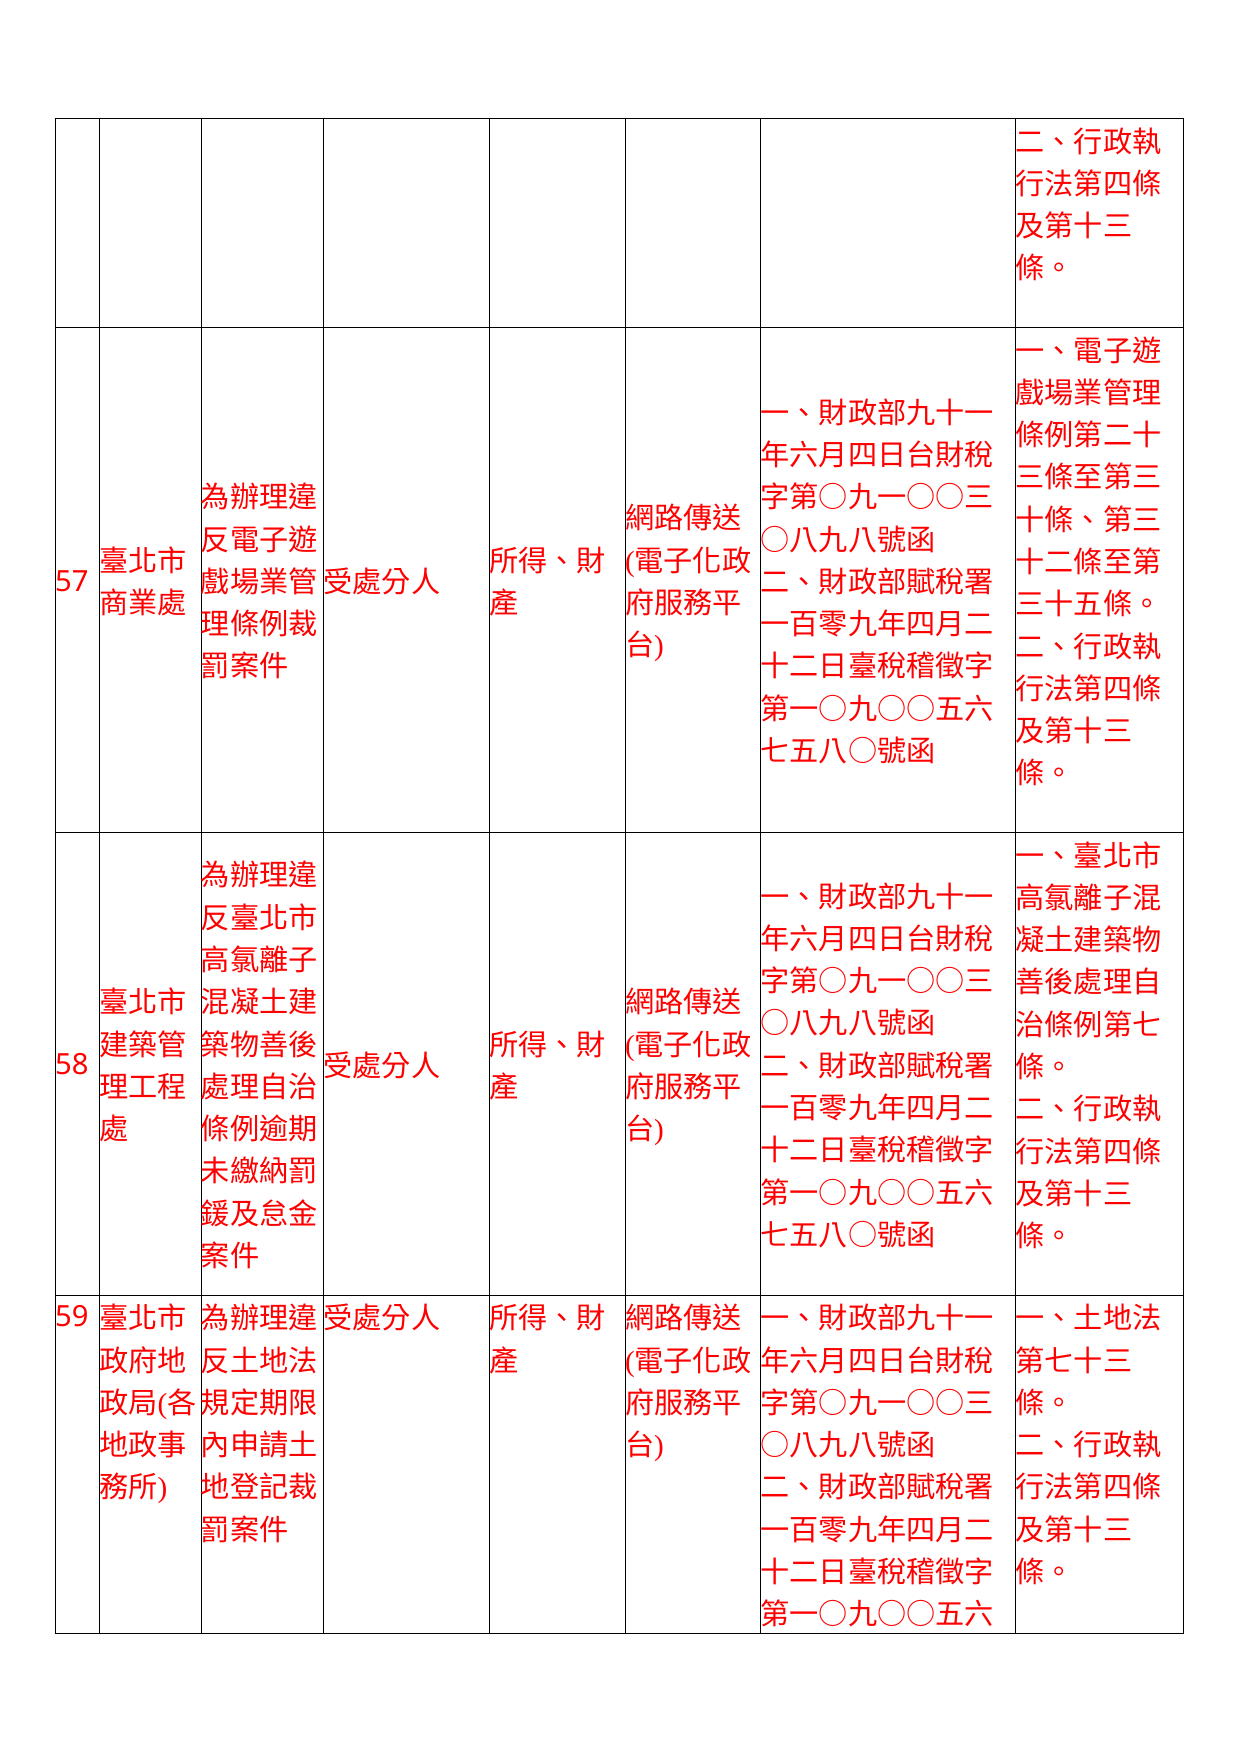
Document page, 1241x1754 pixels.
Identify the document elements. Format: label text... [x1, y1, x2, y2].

table_cell 所得、財產 [490, 328, 625, 832]
table_cell 網路傳送(電子化政府服務平台) [626, 328, 760, 832]
table_cell 一、土地法第七十三條。 二、行政執行法第四條及第十三條。 [1016, 1296, 1183, 1633]
table_cell [100, 119, 201, 327]
table_cell 為辦理違反土地法規定期限內申請土地登記裁罰案件 [202, 1296, 323, 1633]
table_cell 臺北市商業處 [100, 328, 201, 832]
table_cell [626, 119, 760, 327]
table_cell [761, 119, 1015, 327]
table_cell [490, 119, 625, 327]
table_cell 二、行政執行法第四條及第十三條。 [1016, 119, 1183, 327]
table_cell 一、臺北市高氯離子混凝土建築物善後處理自治條例第七條。 二、行政執行法第四條及第十三條。 [1016, 833, 1183, 1295]
table_cell 網路傳送(電子化政府服務平台) [626, 833, 760, 1295]
table_cell 59 [56, 1296, 99, 1633]
table_cell 為辦理違反電子遊戲場業管理條例裁罰案件 [202, 328, 323, 832]
table_cell 一、財政部九十一年六月四日台財稅字第○九一○○三○八九八號函 二、財政部賦稅署一百零九年四月二十二日臺稅稽徵字第一○九○○五六七五八○號函 [761, 833, 1015, 1295]
table_cell 受處分人 [324, 1296, 489, 1633]
table_cell 所得、財產 [490, 1296, 625, 1633]
table_cell [56, 119, 99, 327]
table_cell [324, 119, 489, 327]
table_cell 一、電子遊戲場業管理條例第二十三條至第三十條、第三十二條至第三十五條。 二、行政執行法第四條及第十三條。 [1016, 328, 1183, 832]
table_cell 一、財政部九十一年六月四日台財稅字第○九一○○三○八九八號函 二、財政部賦稅署一百零九年四月二十二日臺稅稽徵字第一○九○○五六七五八○號函 [761, 328, 1015, 832]
table_cell 網路傳送(電子化政府服務平台) [626, 1296, 760, 1633]
table_cell 58 [56, 833, 99, 1295]
table_cell 臺北市建築管理工程處 [100, 833, 201, 1295]
table_cell 為辦理違反臺北市高氯離子混凝土建築物善後處理自治條例逾期未繳納罰鍰及怠金案件 [202, 833, 323, 1295]
table_cell 臺北市政府地政局(各地政事務所) [100, 1296, 201, 1633]
table_cell 一、財政部九十一年六月四日台財稅字第○九一○○三○八九八號函 二、財政部賦稅署一百零九年四月二十二日臺稅稽徵字第一○九○○五六 [761, 1296, 1015, 1633]
table_cell 所得、財產 [490, 833, 625, 1295]
table_cell 受處分人 [324, 833, 489, 1295]
table_cell [202, 119, 323, 327]
table_cell 57 [56, 328, 99, 832]
table_cell 受處分人 [324, 328, 489, 832]
